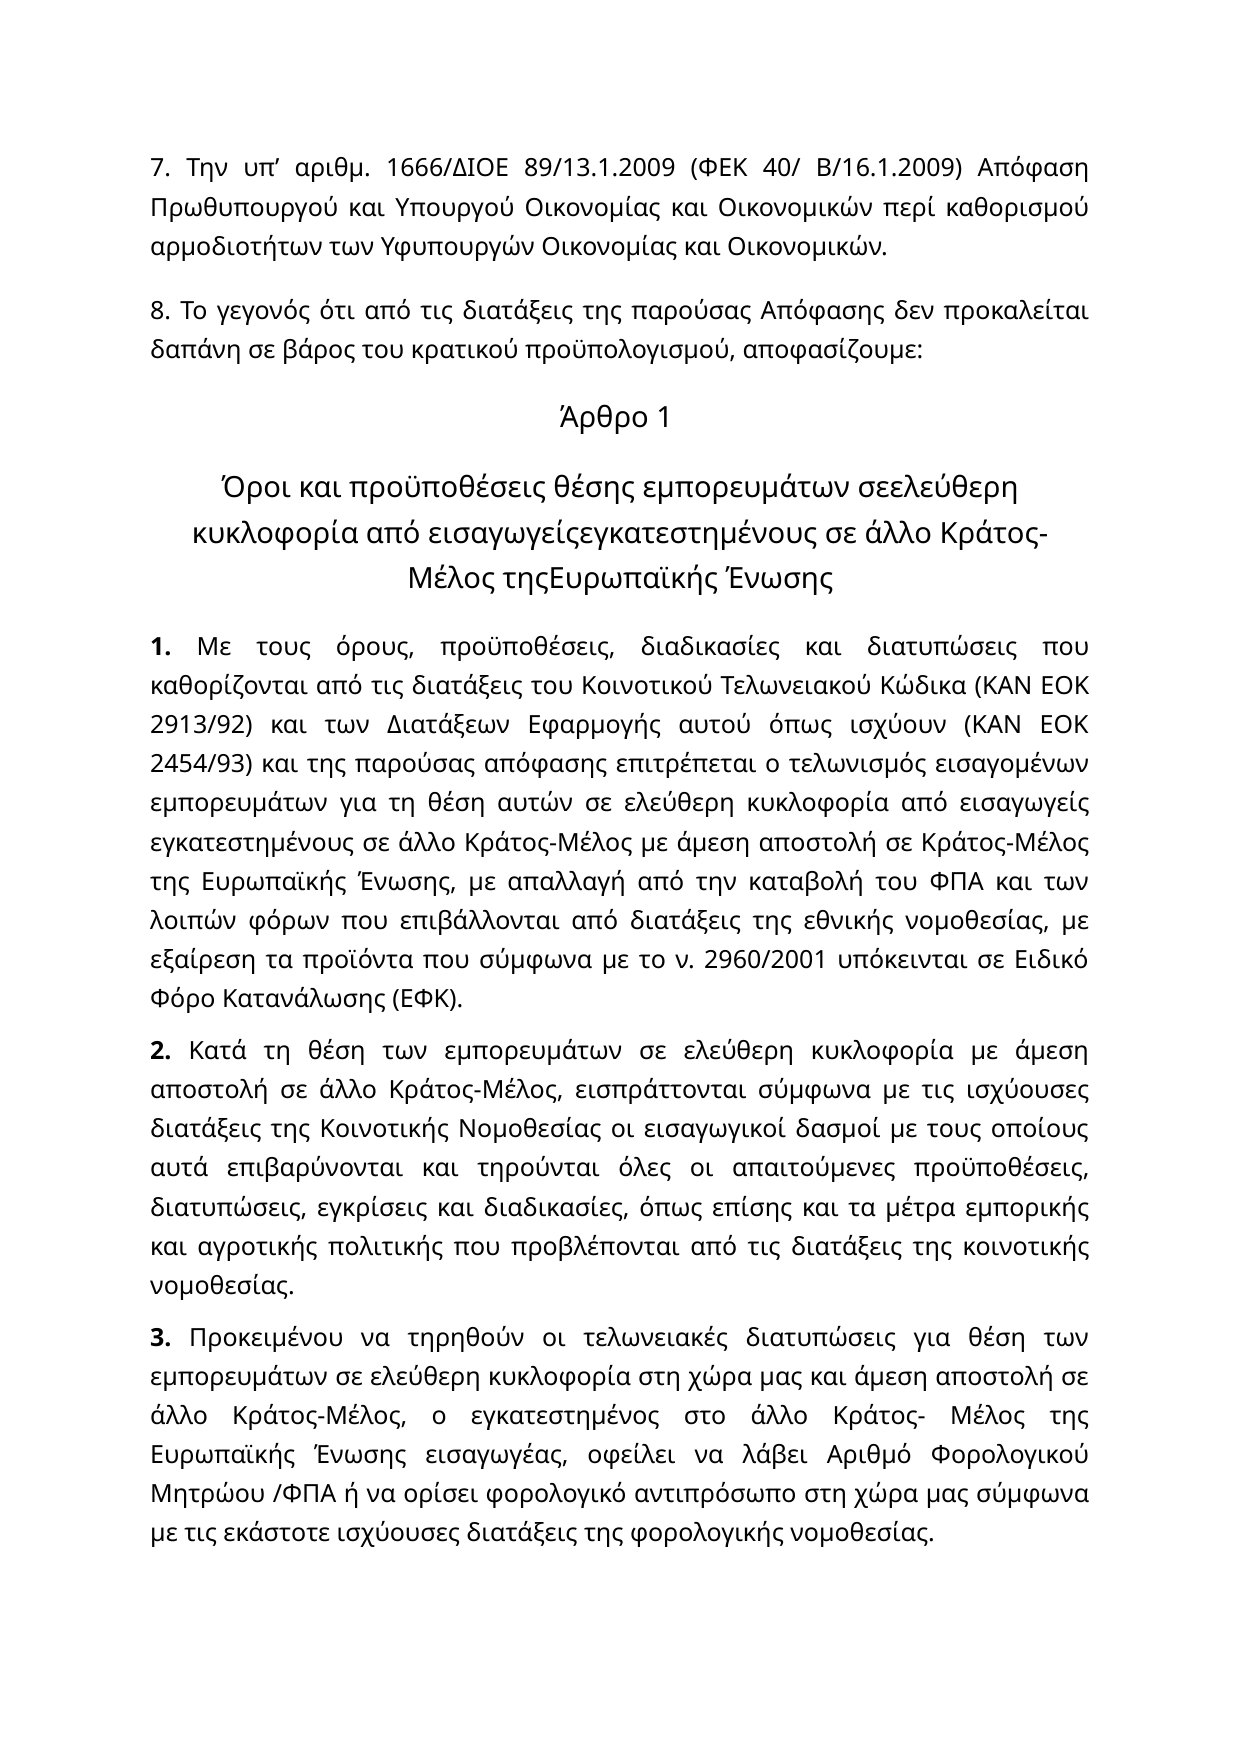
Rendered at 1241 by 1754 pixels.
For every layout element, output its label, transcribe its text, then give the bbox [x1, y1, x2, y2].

text 2. Κατά τη θέση των εμπορευμάτων σε ελεύθερη κυκλοφορία με άμεση αποστολή σε άλλο Κράτος-Μέλος, εισπράττονται σύμφωνα με τις ισχύουσες διατάξεις της Κοινοτικής Νομοθεσίας οι εισαγωγικοί δασμοί με τους οποίους αυτά επιβαρύνονται και τηρούνται όλες οι απαιτούμενες προϋποθέσεις, διατυπώσεις, εγκρίσεις και διαδικασίες, όπως επίσης και τα μέτρα εμπορικής και αγροτικής πολιτικής που προβλέπονται από τις διατάξεις της κοινοτικής νομοθεσίας. [150, 1032, 1090, 1302]
text 3. Προκειμένου να τηρηθούν οι τελωνειακές διατυπώσεις για θέση των εμπορευμάτων σε ελεύθερη κυκλοφορία στη χώρα μας και άμεση αποστολή σε άλλο Κράτος-Μέλος, ο εγκατεστημένος στο άλλο Κράτος- Μέλος της Ευρωπαϊκής Ένωσης εισαγωγέας, οφείλει να λάβει Αριθμό Φορολογικού Μητρώου /ΦΠΑ ή να ορίσει φορολογικό αντιπρόσωπο στη χώρα μας σύμφωνα με τις εκάστοτε ισχύουσες διατάξεις της φορολογικής νομοθεσίας. [150, 1319, 1090, 1549]
text 1. Με τους όρους, προϋποθέσεις, διαδικασίες και διατυπώσεις που καθορίζονται από τις διατάξεις του Κοινοτικού Τελωνειακού Κώδικα (ΚΑΝ ΕΟΚ 2913/92) και των Διατάξεων Εφαρμογής αυτού όπως ισχύουν (ΚΑΝ ΕΟΚ 2454/93) και της παρούσας απόφασης επιτρέπεται ο τελωνισμός εισαγομένων εμπορευμάτων για τη θέση αυτών σε ελεύθερη κυκλοφορία από εισαγωγείς εγκατεστημένους σε άλλο Κράτος-Μέλος με άμεση αποστολή σε Κράτος-Μέλος της Ευρωπαϊκής Ένωσης, με απαλλαγή από την καταβολή του ΦΠΑ και των λοιπών φόρων που επιβάλλονται από διατάξεις της εθνικής νομοθεσίας, με εξαίρεση τα προϊόντα που σύμφωνα με το ν. 2960/2001 υπόκεινται σε Ειδικό Φόρο Κατανάλωσης (ΕΦΚ). [150, 628, 1090, 1015]
subtitle Άρθρο 1 [150, 396, 1090, 436]
text 7. Την υπ’ αριθμ. 1666/ΔΙΟΕ 89/13.1.2009 (ΦΕΚ 40/ Β/16.1.2009) Απόφαση Πρωθυπουργού και Υπουργού Οικονομίας και Οικονομικών περί καθορισμού αρμοδιοτήτων των Υφυπουργών Οικονομίας και Οικονομικών. [150, 150, 1090, 262]
subtitle Όροι και προϋποθέσεις θέσης εμπορευμάτων σεελεύθερη κυκλοφορία από εισαγωγείςεγκατεστημένους σε άλλο Κράτος-Μέλος τηςΕυρωπαϊκής Ένωσης [150, 466, 1090, 597]
text 8. Το γεγονός ότι από τις διατάξεις της παρούσας Απόφασης δεν προκαλείται δαπάνη σε βάρος του κρατικού προϋπολογισμού, αποφασίζουμε: [150, 292, 1090, 366]
